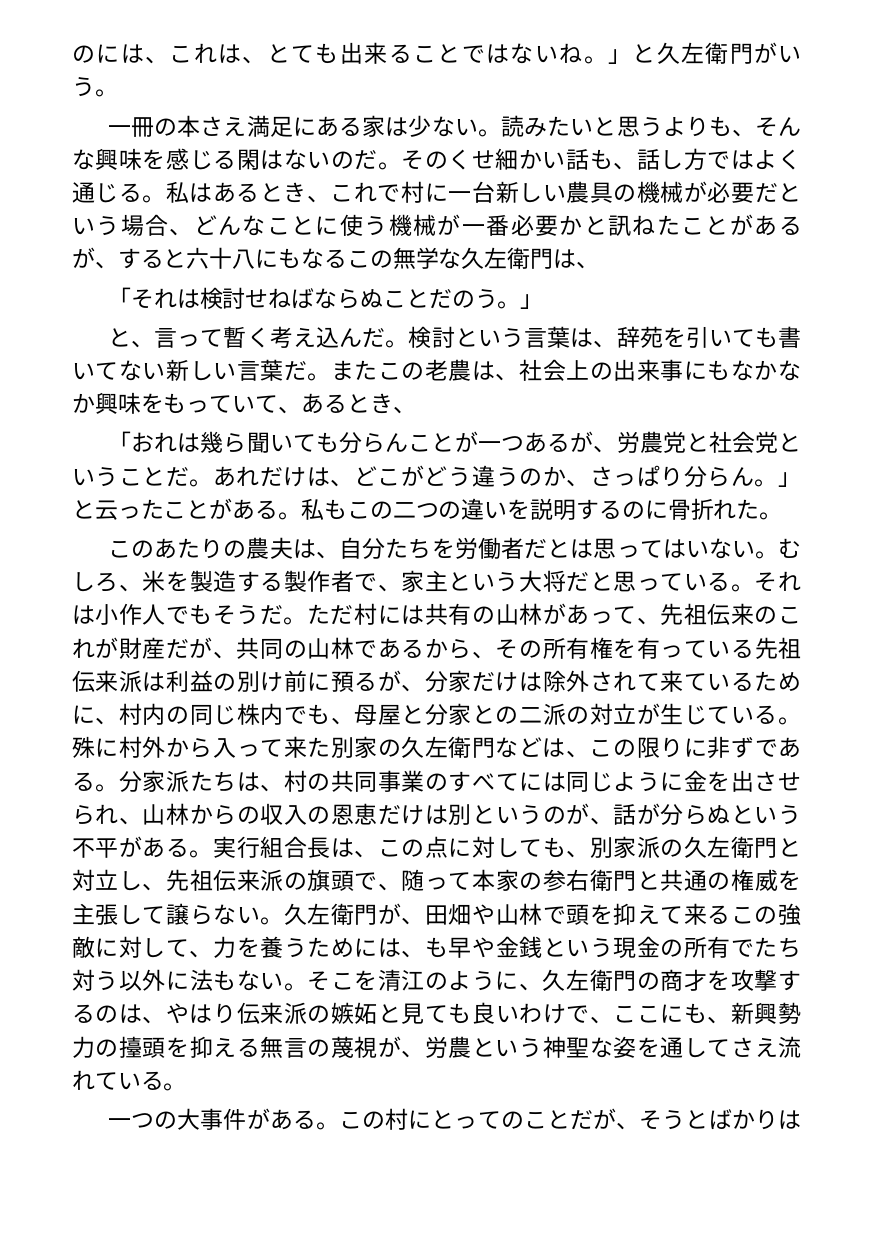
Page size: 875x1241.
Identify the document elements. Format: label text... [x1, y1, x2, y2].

text このあたりの農夫は、自分たちを労働者だとは思ってはいない。むしろ、米を製造する製作者で、家主という大将だと思っている。それは小作人でもそうだ。ただ村には共有の山林があって、先祖伝来のこれが財産だが、共同の山林であるから、その所有権を有っている先祖伝来派は利益の別け前に預るが、分家だけは除外されて来ているために、村内の同じ株内でも、母屋と分家との二派の対立が生じている。殊に村外から入って来た別家の久左衛門などは、この限りに非ずである。分家派たちは、村の共同事業のすべてには同じように金を出させられ、山林からの収入の恩恵だけは別というのが、話が分らぬという不平がある。実行組合長は、この点に対しても、別家派の久左衛門と対立し、先祖伝来派の旗頭で、随って本家の参右衛門と共通の権威を主張して譲らない。久左衛門が、田畑や山林で頭を抑えて来るこの強敵に対して、力を養うためには、も早や金銭という現金の所有でたち対う以外に法もない。そこを清江のように、久左衛門の商才を攻撃するのは、やはり伝来派の嫉妬と見ても良いわけで、ここにも、新興勢力の擡頭を抑える無言の蔑視が、労農という神聖な姿を通してさえ流れている。 [72, 531, 802, 1096]
text のには、これは、とても出来ることではないね。」と久左衛門がいう。 [72, 36, 802, 102]
text 「おれは幾ら聞いても分らんことが一つあるが、労農党と社会党ということだ。あれだけは、どこがどう違うのか、さっぱり分らん。」と云ったことがある。私もこの二つの違いを説明するのに骨折れた。 [72, 425, 802, 525]
text 一つの大事件がある。この村にとってのことだが、そうとばかりは [72, 1102, 802, 1135]
text 一冊の本さえ満足にある家は少ない。読みたいと思うよりも、そんな興味を感じる閑はないのだ。そのくせ細かい話も、話し方ではよく通じる。私はあるとき、これで村に一台新しい農具の機械が必要だという場合、どんなことに使う機械が一番必要かと訊ねたことがあるが、すると六十八にもなるこの無学な久左衛門は、 [72, 108, 802, 274]
text 「それは検討せねばならぬことだのう。」 [72, 281, 802, 314]
text と、言って暫く考え込んだ。検討という言葉は、辞苑を引いても書いてない新しい言葉だ。またこの老農は、社会上の出来事にもなかなか興味をもっていて、あるとき、 [72, 320, 802, 419]
